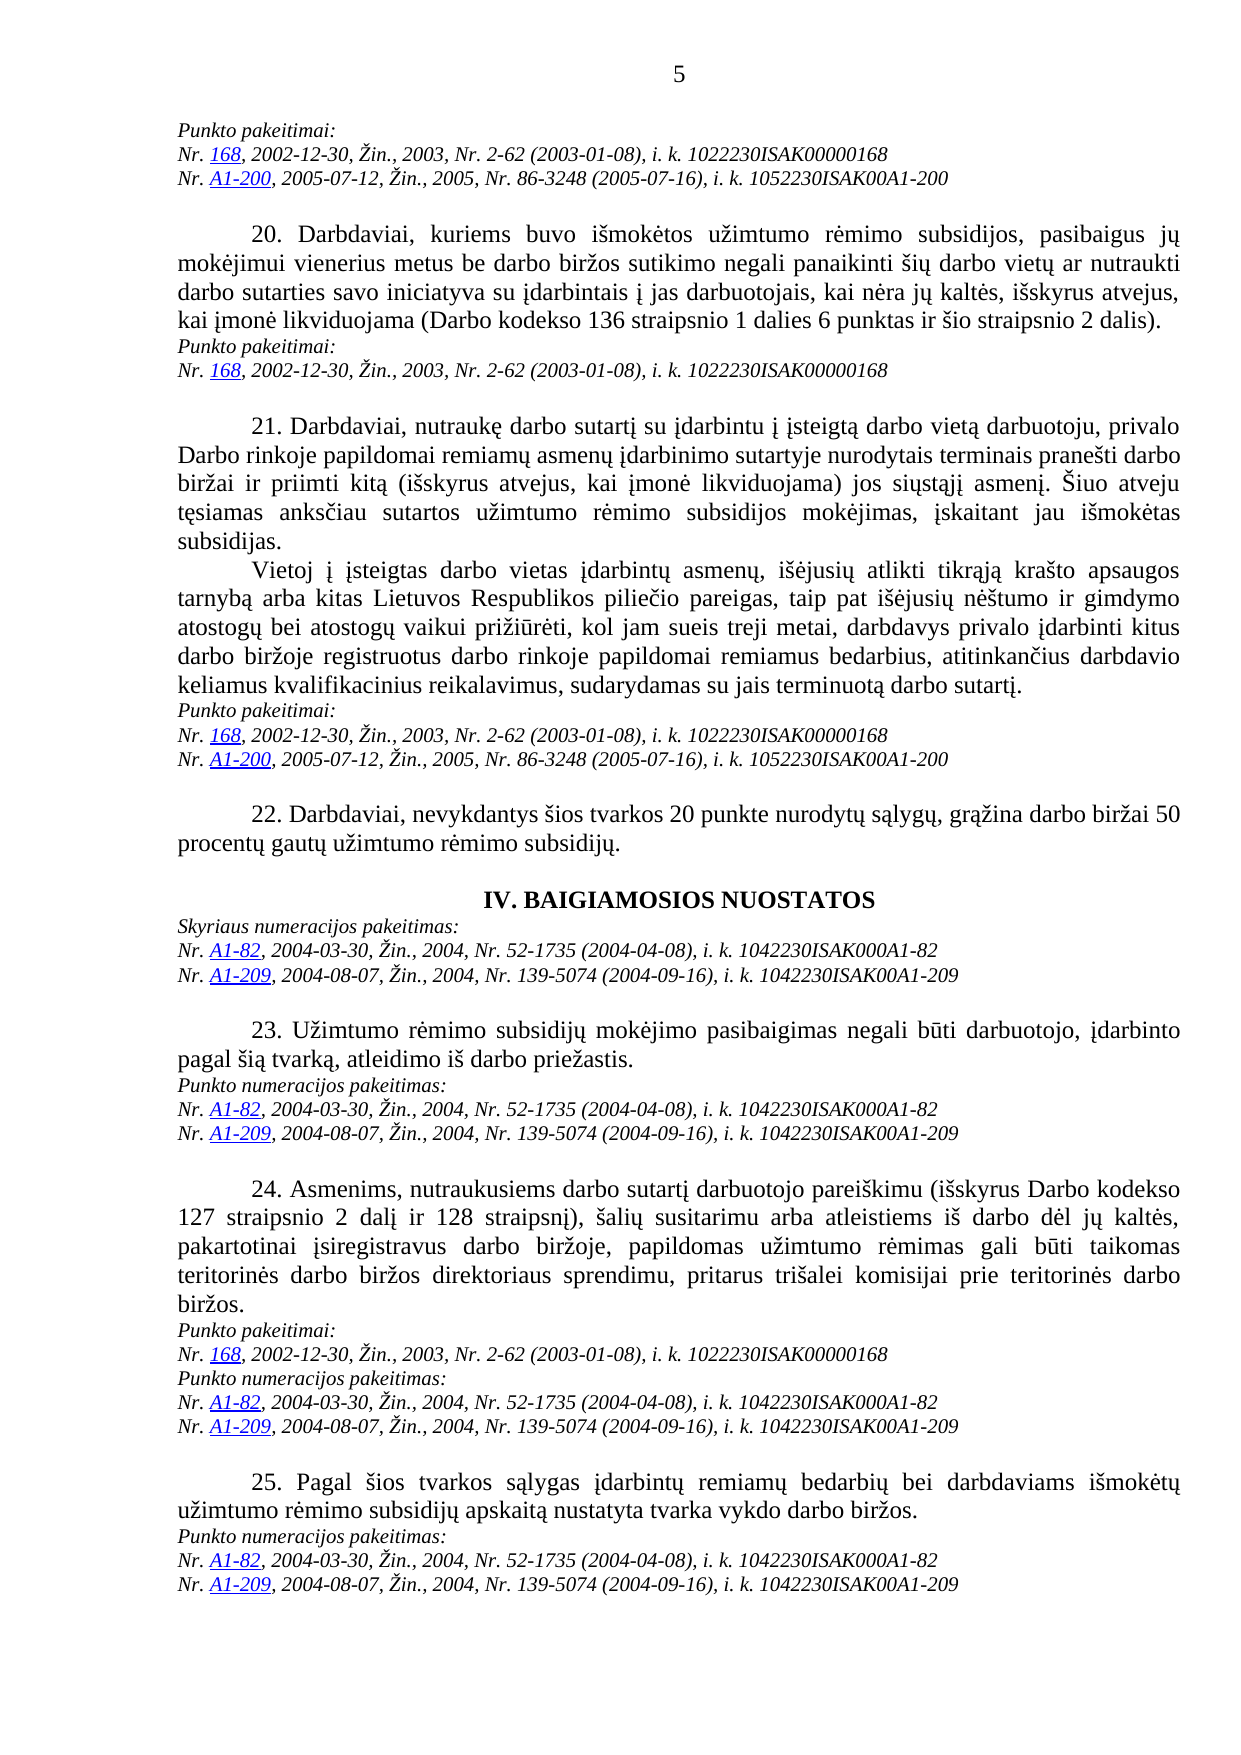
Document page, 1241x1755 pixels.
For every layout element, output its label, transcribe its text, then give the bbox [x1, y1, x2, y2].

text 21. Darbdaviai, nutraukę darbo sutartį su įdarbintu į įsteigtą darbo vietą darbuotoju, privalo Darbo rinkoje papildomai remiamų asmenų įdarbinimo sutartyje nurodytais terminais pranešti darbo biržai ir priimti kitą (išskyrus atvejus, kai įmonė likviduojama) jos siųstąjį asmenį. Šiuo atveju tęsiamas anksčiau sutartos užimtumo rėmimo subsidijos mokėjimas, įskaitant jau išmokėtas subsidijas. [177, 411, 1181, 555]
text Nr. A1-82, 2004-03-30, Žin., 2004, Nr. 52-1735 (2004-04-08), i. k. 1042230ISAK000A1-82 [177, 1097, 1181, 1121]
text Punkto pakeitimai: [177, 698, 1181, 722]
text IV. Baigiamosios nuostatos [177, 886, 1181, 914]
text Nr. A1-209, 2004-08-07, Žin., 2004, Nr. 139-5074 (2004-09-16), i. k. 1042230ISAK00A1-209 [177, 1572, 1181, 1596]
text Punkto numeracijos pakeitimas: [177, 1073, 1181, 1097]
text 25. Pagal šios tvarkos sąlygas įdarbintų remiamų bedarbių bei darbdaviams išmokėtų užimtumo rėmimo subsidijų apskaitą nustatyta tvarka vykdo darbo biržos. [177, 1467, 1181, 1524]
text Punkto pakeitimai: [177, 334, 1181, 358]
text Punkto pakeitimai: [177, 1317, 1181, 1342]
text Nr. A1-82, 2004-03-30, Žin., 2004, Nr. 52-1735 (2004-04-08), i. k. 1042230ISAK000A1-82 [177, 1390, 1181, 1414]
text 22. Darbdaviai, nevykdantys šios tvarkos 20 punkte nurodytų sąlygų, grąžina darbo biržai 50 procentų gautų užimtumo rėmimo subsidijų. [177, 799, 1181, 857]
text Nr. A1-209, 2004-08-07, Žin., 2004, Nr. 139-5074 (2004-09-16), i. k. 1042230ISAK00A1-209 [177, 1121, 1181, 1145]
text Punkto pakeitimai: [177, 118, 1181, 142]
text 23. Užimtumo rėmimo subsidijų mokėjimo pasibaigimas negali būti darbuotojo, įdarbinto pagal šią tvarką, atleidimo iš darbo priežastis. [177, 1015, 1181, 1073]
text Nr. 168, 2002-12-30, Žin., 2003, Nr. 2-62 (2003-01-08), i. k. 1022230ISAK00000168 [177, 1342, 1181, 1366]
text Vietoj į įsteigtas darbo vietas įdarbintų asmenų, išėjusių atlikti tikrąją krašto apsaugos tarnybą arba kitas Lietuvos Respublikos piliečio pareigas, taip pat išėjusių nėštumo ir gimdymo atostogų bei atostogų vaikui prižiūrėti, kol jam sueis treji metai, darbdavys privalo įdarbinti kitus darbo biržoje registruotus darbo rinkoje papildomai remiamus bedarbius, atitinkančius darbdavio keliamus kvalifikacinius reikalavimus, sudarydamas su jais terminuotą darbo sutartį. [177, 555, 1181, 698]
text Nr. 168, 2002-12-30, Žin., 2003, Nr. 2-62 (2003-01-08), i. k. 1022230ISAK00000168 [177, 722, 1181, 747]
text Skyriaus numeracijos pakeitimas: [177, 914, 1181, 938]
text Nr. A1-200, 2005-07-12, Žin., 2005, Nr. 86-3248 (2005-07-16), i. k. 1052230ISAK00A1-200 [177, 166, 1181, 190]
text Punkto numeracijos pakeitimas: [177, 1524, 1181, 1548]
text Punkto numeracijos pakeitimas: [177, 1366, 1181, 1390]
text 20. Darbdaviai, kuriems buvo išmokėtos užimtumo rėmimo subsidijos, pasibaigus jų mokėjimui vienerius metus be darbo biržos sutikimo negali panaikinti šių darbo vietų ar nutraukti darbo sutarties savo iniciatyva su įdarbintais į jas darbuotojais, kai nėra jų kaltės, išskyrus atvejus, kai įmonė likviduojama (Darbo kodekso 136 straipsnio 1 dalies 6 punktas ir šio straipsnio 2 dalis). [177, 219, 1181, 334]
text Nr. A1-209, 2004-08-07, Žin., 2004, Nr. 139-5074 (2004-09-16), i. k. 1042230ISAK00A1-209 [177, 962, 1181, 987]
text Nr. A1-82, 2004-03-30, Žin., 2004, Nr. 52-1735 (2004-04-08), i. k. 1042230ISAK000A1-82 [177, 1548, 1181, 1572]
text 24. Asmenims, nutraukusiems darbo sutartį darbuotojo pareiškimu (išskyrus Darbo kodekso 127 straipsnio 2 dalį ir 128 straipsnį), šalių susitarimu arba atleistiems iš darbo dėl jų kaltės, pakartotinai įsiregistravus darbo biržoje, papildomas užimtumo rėmimas gali būti taikomas teritorinės darbo biržos direktoriaus sprendimu, pritarus trišalei komisijai prie teritorinės darbo biržos. [177, 1174, 1181, 1317]
text Nr. 168, 2002-12-30, Žin., 2003, Nr. 2-62 (2003-01-08), i. k. 1022230ISAK00000168 [177, 142, 1181, 166]
text Nr. A1-200, 2005-07-12, Žin., 2005, Nr. 86-3248 (2005-07-16), i. k. 1052230ISAK00A1-200 [177, 747, 1181, 771]
text Nr. A1-209, 2004-08-07, Žin., 2004, Nr. 139-5074 (2004-09-16), i. k. 1042230ISAK00A1-209 [177, 1414, 1181, 1438]
text Nr. 168, 2002-12-30, Žin., 2003, Nr. 2-62 (2003-01-08), i. k. 1022230ISAK00000168 [177, 358, 1181, 382]
text Nr. A1-82, 2004-03-30, Žin., 2004, Nr. 52-1735 (2004-04-08), i. k. 1042230ISAK000A1-82 [177, 938, 1181, 962]
